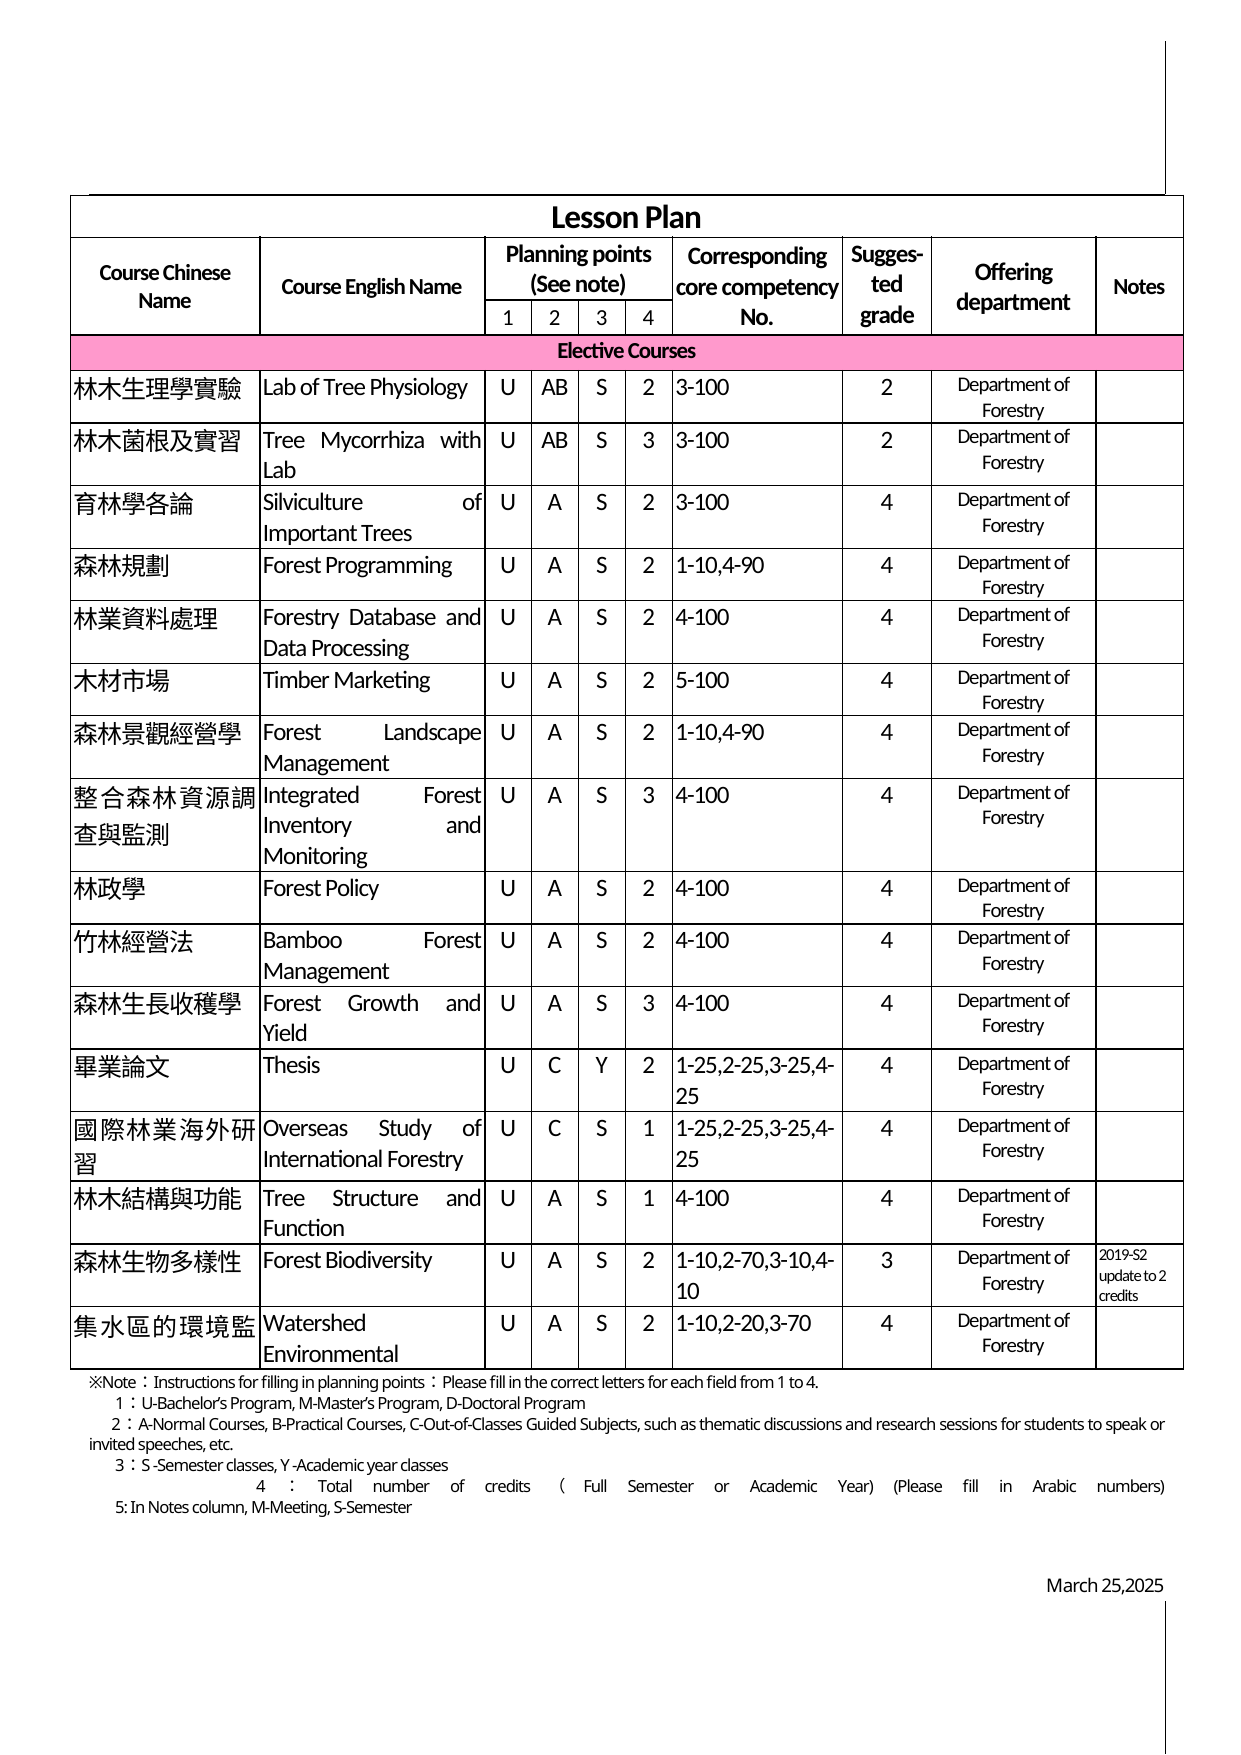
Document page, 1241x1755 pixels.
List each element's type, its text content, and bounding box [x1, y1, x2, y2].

table_cell [1097, 549, 1183, 600]
table_cell 3 [579, 301, 625, 334]
table_cell [1097, 424, 1183, 485]
table_cell Course Chinese Name [71, 238, 259, 334]
table_cell U [486, 1112, 531, 1180]
table_cell 林木結構與功能 [71, 1182, 259, 1243]
table_cell S [579, 601, 625, 662]
table_cell A [532, 549, 578, 600]
table_cell U [486, 1050, 531, 1111]
table_cell 1-10,4-90 [673, 716, 842, 777]
table_cell AB [532, 371, 578, 422]
table_cell 1-25,2-25,3-25,4-25 [673, 1050, 842, 1111]
table_cell 1-10,2-20,3-70 [673, 1307, 842, 1368]
table_cell U [486, 549, 531, 600]
table_cell 5-100 [673, 664, 842, 715]
table_cell 林業資料處理 [71, 601, 259, 662]
table_cell 3-100 [673, 371, 842, 422]
table_cell 2 [843, 371, 931, 422]
table_cell S [579, 549, 625, 600]
table_cell S [579, 716, 625, 777]
table_cell S [579, 1182, 625, 1243]
table_cell [1097, 1112, 1183, 1180]
table_cell 森林景觀經營學 [71, 716, 259, 777]
table_cell U [486, 424, 531, 485]
table_cell Corresponding core competency No. [673, 238, 842, 334]
table_cell 4 [843, 664, 931, 715]
table_cell Timber Marketing [261, 664, 484, 715]
table_cell 4-100 [673, 1182, 842, 1243]
table_cell 1 [486, 301, 531, 334]
table_cell 4 [843, 1307, 931, 1368]
table_cell 2019-S2 update to 2 credits [1097, 1245, 1183, 1306]
table_cell Department of Forestry [932, 424, 1095, 485]
table_cell U [486, 716, 531, 777]
table_cell C [532, 1050, 578, 1111]
table_cell 4 [843, 872, 931, 923]
table_cell S [579, 872, 625, 923]
table_cell 4 [843, 1050, 931, 1111]
table_cell A [532, 1182, 578, 1243]
table_cell 林木菌根及實習 [71, 424, 259, 485]
table_cell U [486, 664, 531, 715]
table_cell Overseas Study of International Forestry [261, 1112, 484, 1180]
table_cell 2 [626, 664, 672, 715]
table_cell U [486, 1307, 531, 1368]
table_cell Bamboo Forest Management [261, 925, 484, 986]
table_cell S [579, 925, 625, 986]
table_cell 3 [626, 987, 672, 1048]
table_cell Forest Programming [261, 549, 484, 600]
table_cell S [579, 371, 625, 422]
table_cell S [579, 486, 625, 547]
table_cell 4 [843, 987, 931, 1048]
table_cell Silviculture of Important Trees [261, 486, 484, 547]
table_cell Tree Mycorrhiza with Lab [261, 424, 484, 485]
table_cell [1097, 779, 1183, 871]
table_cell 2 [626, 1307, 672, 1368]
table_cell 2 [626, 1245, 672, 1306]
table_cell 1 [626, 1182, 672, 1243]
table_cell 4 [843, 925, 931, 986]
table_cell Y [579, 1050, 625, 1111]
table_cell 4 [843, 601, 931, 662]
table_cell U [486, 987, 531, 1048]
table_cell Department of Forestry [932, 664, 1095, 715]
table_cell Department of Forestry [932, 1307, 1095, 1368]
table_cell S [579, 987, 625, 1048]
table_cell Department of Forestry [932, 987, 1095, 1048]
table_cell A [532, 872, 578, 923]
table_cell 4 [843, 1112, 931, 1180]
table_cell 森林規劃 [71, 549, 259, 600]
table_cell 2 [626, 371, 672, 422]
table_cell [1097, 987, 1183, 1048]
table_cell 林政學 [71, 872, 259, 923]
table_cell 2 [626, 925, 672, 986]
table_cell U [486, 601, 531, 662]
table_cell [1097, 371, 1183, 422]
table_cell 2 [626, 716, 672, 777]
table_cell 2 [532, 301, 578, 334]
table_cell 林木生理學實驗 [71, 371, 259, 422]
table_cell C [532, 1112, 578, 1180]
table_cell 3 [626, 424, 672, 485]
table_cell A [532, 486, 578, 547]
table_cell 竹林經營法 [71, 925, 259, 986]
table_cell U [486, 925, 531, 986]
table_cell 3 [626, 779, 672, 871]
table_cell Forest Landscape Management [261, 716, 484, 777]
table_cell 3-100 [673, 486, 842, 547]
table_cell S [579, 1307, 625, 1368]
table_cell Thesis [261, 1050, 484, 1111]
table_cell U [486, 1182, 531, 1243]
table_cell [1097, 1307, 1183, 1368]
table_cell U [486, 371, 531, 422]
table_cell 國際林業海外研習 [71, 1112, 259, 1180]
table_cell 4 [843, 549, 931, 600]
table_cell Department of Forestry [932, 549, 1095, 600]
table_cell S [579, 1245, 625, 1306]
table_cell [1097, 925, 1183, 986]
table_cell Department of Forestry [932, 925, 1095, 986]
table_cell 整合森林資源調查與監測 [71, 779, 259, 871]
table_cell U [486, 872, 531, 923]
table_cell Elective Courses [71, 336, 1183, 370]
table_cell 2 [843, 424, 931, 485]
table_cell Notes [1097, 238, 1183, 334]
table_cell U [486, 486, 531, 547]
table_cell S [579, 664, 625, 715]
table_cell Department of Forestry [932, 1245, 1095, 1306]
table_cell Department of Forestry [932, 371, 1095, 422]
table_cell Watershed Environmental [261, 1307, 484, 1368]
table_cell 森林生物多樣性 [71, 1245, 259, 1306]
table_cell 4-100 [673, 872, 842, 923]
table_cell 2 [626, 601, 672, 662]
table_cell Department of Forestry [932, 1182, 1095, 1243]
table_cell A [532, 716, 578, 777]
table_cell Forest Biodiversity [261, 1245, 484, 1306]
table_cell 2 [626, 1050, 672, 1111]
table_cell A [532, 1245, 578, 1306]
table_cell A [532, 664, 578, 715]
table_cell S [579, 1112, 625, 1180]
table_cell 1-10,2-70,3-10,4-10 [673, 1245, 842, 1306]
table_cell Forest Growth and Yield [261, 987, 484, 1048]
table_cell 1-25,2-25,3-25,4-25 [673, 1112, 842, 1180]
table_cell Tree Structure and Function [261, 1182, 484, 1243]
table_cell Department of Forestry [932, 1050, 1095, 1111]
table_cell 2 [626, 486, 672, 547]
table_cell 2 [626, 872, 672, 923]
table_cell 4 [843, 779, 931, 871]
table_cell 4-100 [673, 925, 842, 986]
table_cell [1097, 1050, 1183, 1111]
table_cell 1 [626, 1112, 672, 1180]
table_cell S [579, 424, 625, 485]
table_cell Integrated Forest Inventory and Monitoring [261, 779, 484, 871]
table_cell Department of Forestry [932, 779, 1095, 871]
table_cell A [532, 779, 578, 871]
table_cell 4 [843, 1182, 931, 1243]
table_cell [1097, 664, 1183, 715]
table_cell Department of Forestry [932, 601, 1095, 662]
table_cell 集水區的環境監 [71, 1307, 259, 1368]
table_cell 3-100 [673, 424, 842, 485]
table_cell 4-100 [673, 987, 842, 1048]
table_cell [1097, 1182, 1183, 1243]
table_cell [1097, 486, 1183, 547]
table_cell 畢業論文 [71, 1050, 259, 1111]
table_cell Course English Name [261, 238, 484, 334]
table_cell Department of Forestry [932, 1112, 1095, 1180]
table_cell A [532, 925, 578, 986]
table_cell U [486, 1245, 531, 1306]
table_cell A [532, 987, 578, 1048]
table_cell Forestry Database and Data Processing [261, 601, 484, 662]
table_cell [1097, 716, 1183, 777]
table_cell 3 [843, 1245, 931, 1306]
table_cell U [486, 779, 531, 871]
table_cell 育林學各論 [71, 486, 259, 547]
table_cell 4-100 [673, 779, 842, 871]
table_cell Planning points (See note) [486, 238, 672, 299]
table_cell Department of Forestry [932, 486, 1095, 547]
table_header Lesson Plan [71, 196, 1183, 236]
table_cell Department of Forestry [932, 716, 1095, 777]
table_cell A [532, 1307, 578, 1368]
table_cell [1097, 872, 1183, 923]
table_cell Lab of Tree Physiology [261, 371, 484, 422]
table_cell 2 [626, 549, 672, 600]
table_cell 1-10,4-90 [673, 549, 842, 600]
table_cell 4 [843, 486, 931, 547]
table_cell Department of Forestry [932, 872, 1095, 923]
table_cell [1097, 601, 1183, 662]
table_cell 4-100 [673, 601, 842, 662]
table_cell 4 [626, 301, 672, 334]
table_cell 木材市場 [71, 664, 259, 715]
table_cell Offering department [932, 238, 1095, 334]
table_cell 4 [843, 716, 931, 777]
table_cell AB [532, 424, 578, 485]
table_cell A [532, 601, 578, 662]
table_cell S [579, 779, 625, 871]
table_cell Sugges-ted grade level [843, 238, 931, 334]
table_cell 森林生長收穫學 [71, 987, 259, 1048]
table_cell Forest Policy [261, 872, 484, 923]
